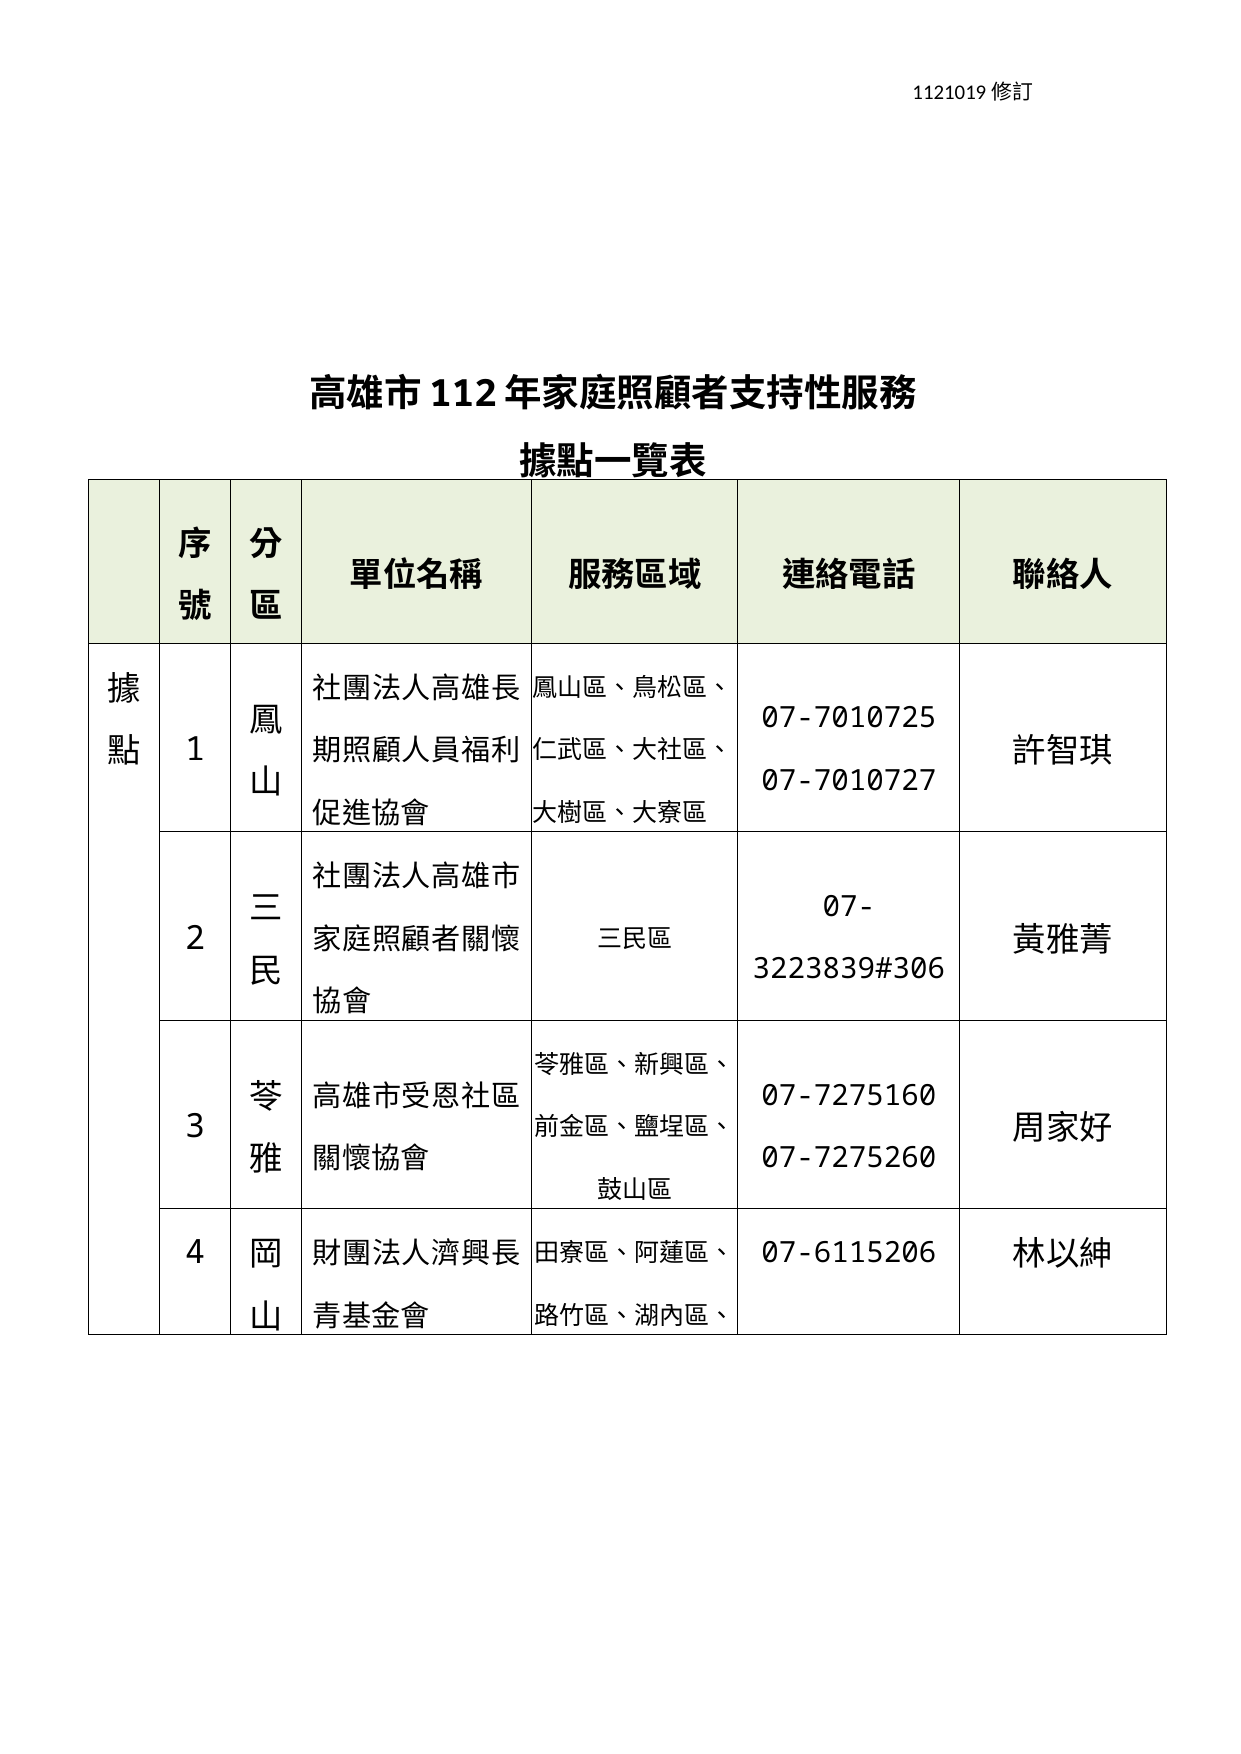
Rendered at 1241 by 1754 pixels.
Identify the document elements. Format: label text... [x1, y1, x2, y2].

table_cell 三民 [231, 832, 301, 1020]
table_cell 07-7010725 07-7010727 [738, 644, 959, 831]
table_cell 1 [160, 644, 230, 831]
table_cell 07-7275160 07-7275260 [738, 1021, 959, 1208]
table_cell 苓雅區、新興區、前金區、鹽埕區、鼓山區 [532, 1021, 737, 1208]
table_cell 07-6115206 [738, 1209, 959, 1334]
table_cell 2 [160, 832, 230, 1020]
table_cell 財團法人濟興長青基金會 [302, 1209, 531, 1334]
table_cell 據點 [89, 644, 159, 1334]
table_cell 高雄市受恩社區關懷協會 [302, 1021, 531, 1208]
table_cell 4 [160, 1209, 230, 1334]
table_cell 鳳山區、鳥松區、仁武區、大社區、大樹區、大寮區 [532, 644, 737, 831]
table_cell 苓雅 [231, 1021, 301, 1208]
table_cell 3 [160, 1021, 230, 1208]
table_header 序號 [160, 480, 230, 643]
table_header [89, 480, 159, 643]
table_header 連絡電話 [738, 480, 959, 643]
table_cell 周家好 [960, 1021, 1166, 1208]
table_cell 07-3223839#306 [738, 832, 959, 1020]
table_header 分區 [231, 480, 301, 643]
table_cell 三民區 [532, 832, 737, 1020]
table_cell 社團法人高雄市家庭照顧者關懷協會 [302, 832, 531, 1020]
table_cell 許智琪 [960, 644, 1166, 831]
table_header 單位名稱 [302, 480, 531, 643]
table_header 服務區域 [532, 480, 737, 643]
text 高雄市112年家庭照顧者支持性服務 [89, 367, 1137, 417]
text 據點一覽表 [89, 417, 1137, 479]
table_cell 黃雅菁 [960, 832, 1166, 1020]
table_cell 社團法人高雄長期照顧人員福利促進協會 [302, 644, 531, 831]
table_header 聯絡人 [960, 480, 1166, 643]
table_cell 林以紳 [960, 1209, 1166, 1334]
table_cell 岡山 [231, 1209, 301, 1334]
table_cell 田寮區、阿蓮區、路竹區、湖內區、 [532, 1209, 737, 1334]
table_cell 鳳山 [231, 644, 301, 831]
